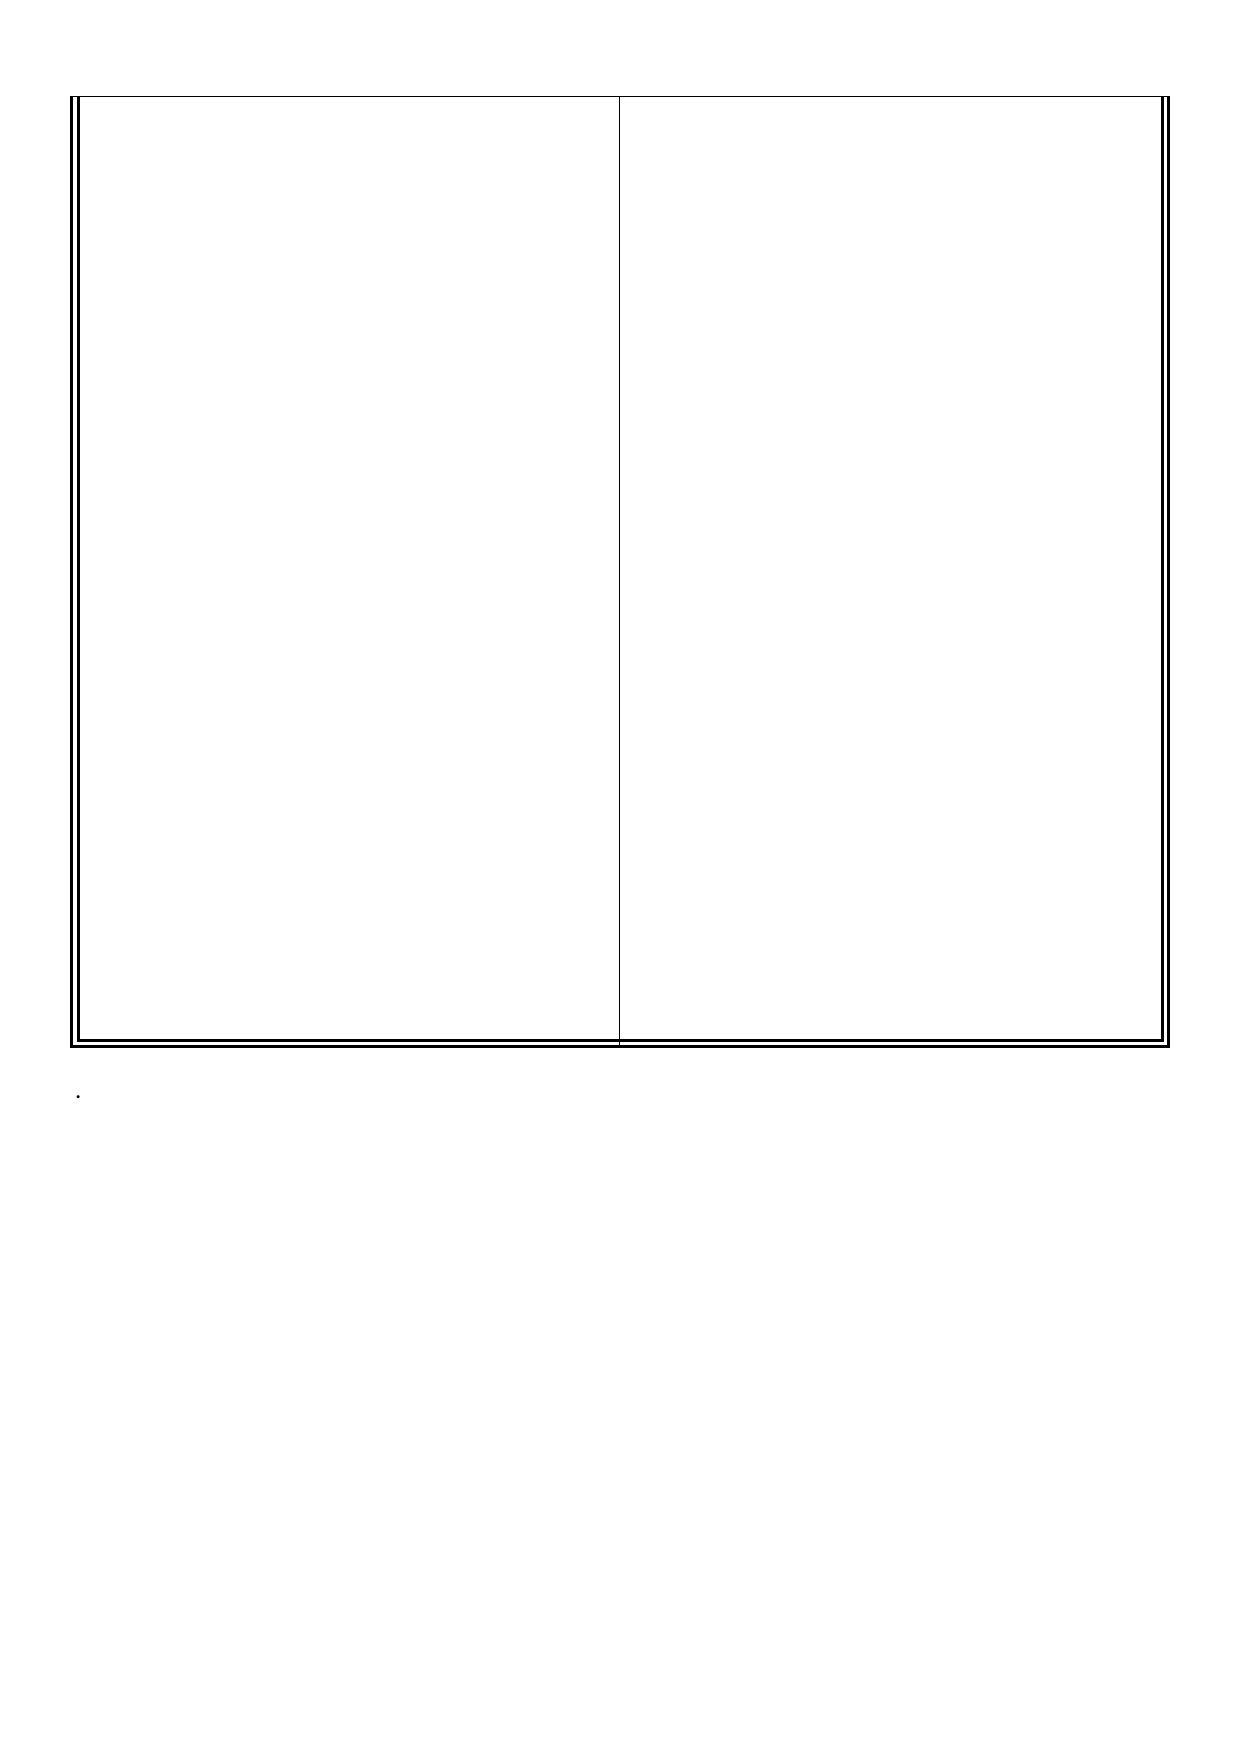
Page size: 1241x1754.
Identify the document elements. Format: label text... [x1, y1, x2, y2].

table_cell [620, 97, 1161, 1039]
table_cell [80, 97, 619, 1039]
text . [75, 1048, 1165, 1111]
